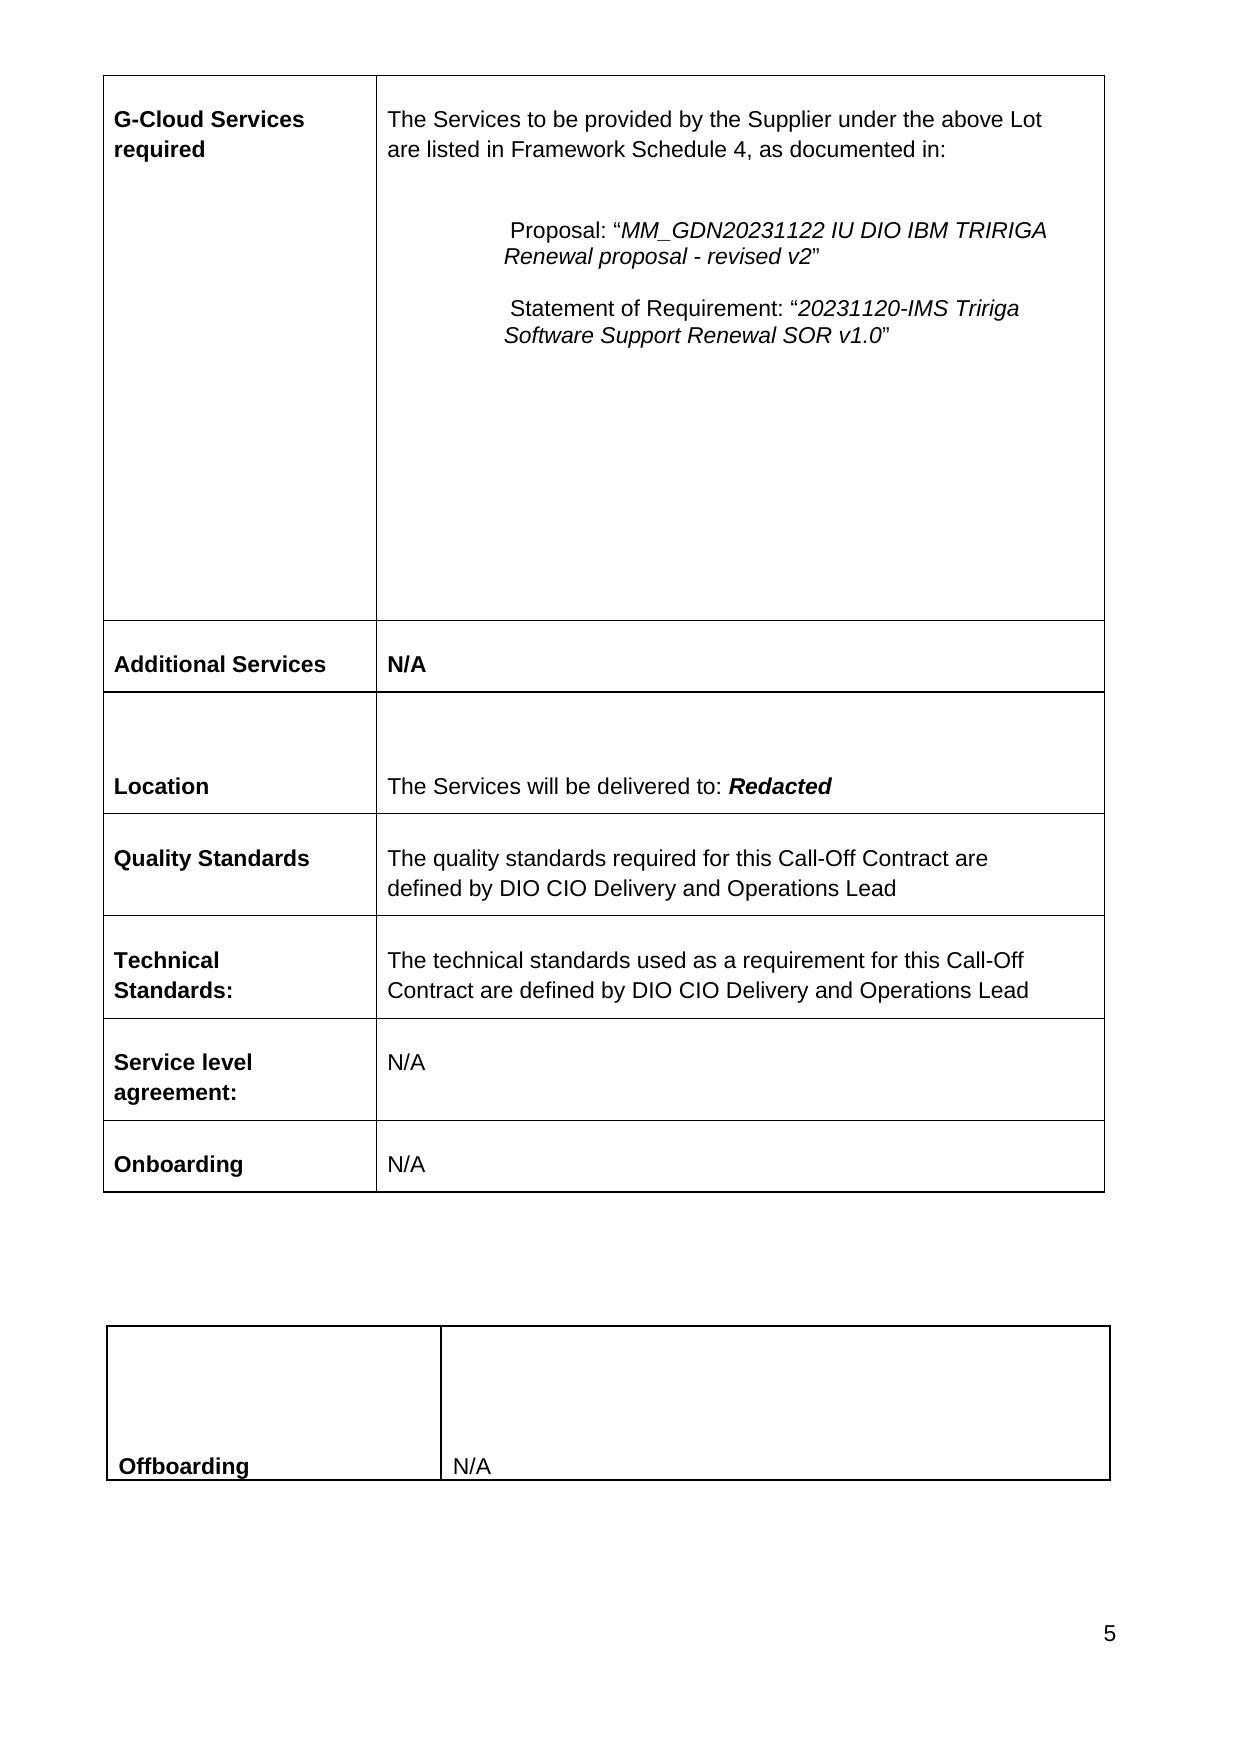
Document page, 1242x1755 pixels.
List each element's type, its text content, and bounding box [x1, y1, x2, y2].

table_cell Location [104, 693, 376, 813]
table_cell Quality Standards [104, 814, 376, 915]
table_cell Additional Services [104, 621, 376, 691]
table_cell The Services will be delivered to: Redacted [377, 693, 1104, 813]
table_header Offboarding [108, 1327, 440, 1479]
table_cell Technical Standards: [104, 916, 376, 1017]
table_cell N/A [377, 1121, 1104, 1191]
table_cell The Services to be provided by the Supplier under the above Lot are listed in Framework Schedule 4, as documented in: Proposal: “MM_GDN20231122 IU DIO IBM TRIRIGA Renewal proposal - revised v2” Statement of Requirement: “20231120-IMS Tririga Software Support Renewal SOR v1.0” [377, 76, 1104, 619]
table_header N/A [442, 1327, 1109, 1479]
table_cell The quality standards required for this Call-Off Contract are defined by DIO CIO Delivery and Operations Lead [377, 814, 1104, 915]
table_cell N/A [377, 1019, 1104, 1119]
table_cell The technical standards used as a requirement for this Call-Off Contract are defined by DIO CIO Delivery and Operations Lead [377, 916, 1104, 1017]
table_cell N/A [377, 621, 1104, 691]
table_cell Service level agreement: [104, 1019, 376, 1119]
table_cell G-Cloud Services required [104, 76, 376, 619]
table_cell Onboarding [104, 1121, 376, 1191]
